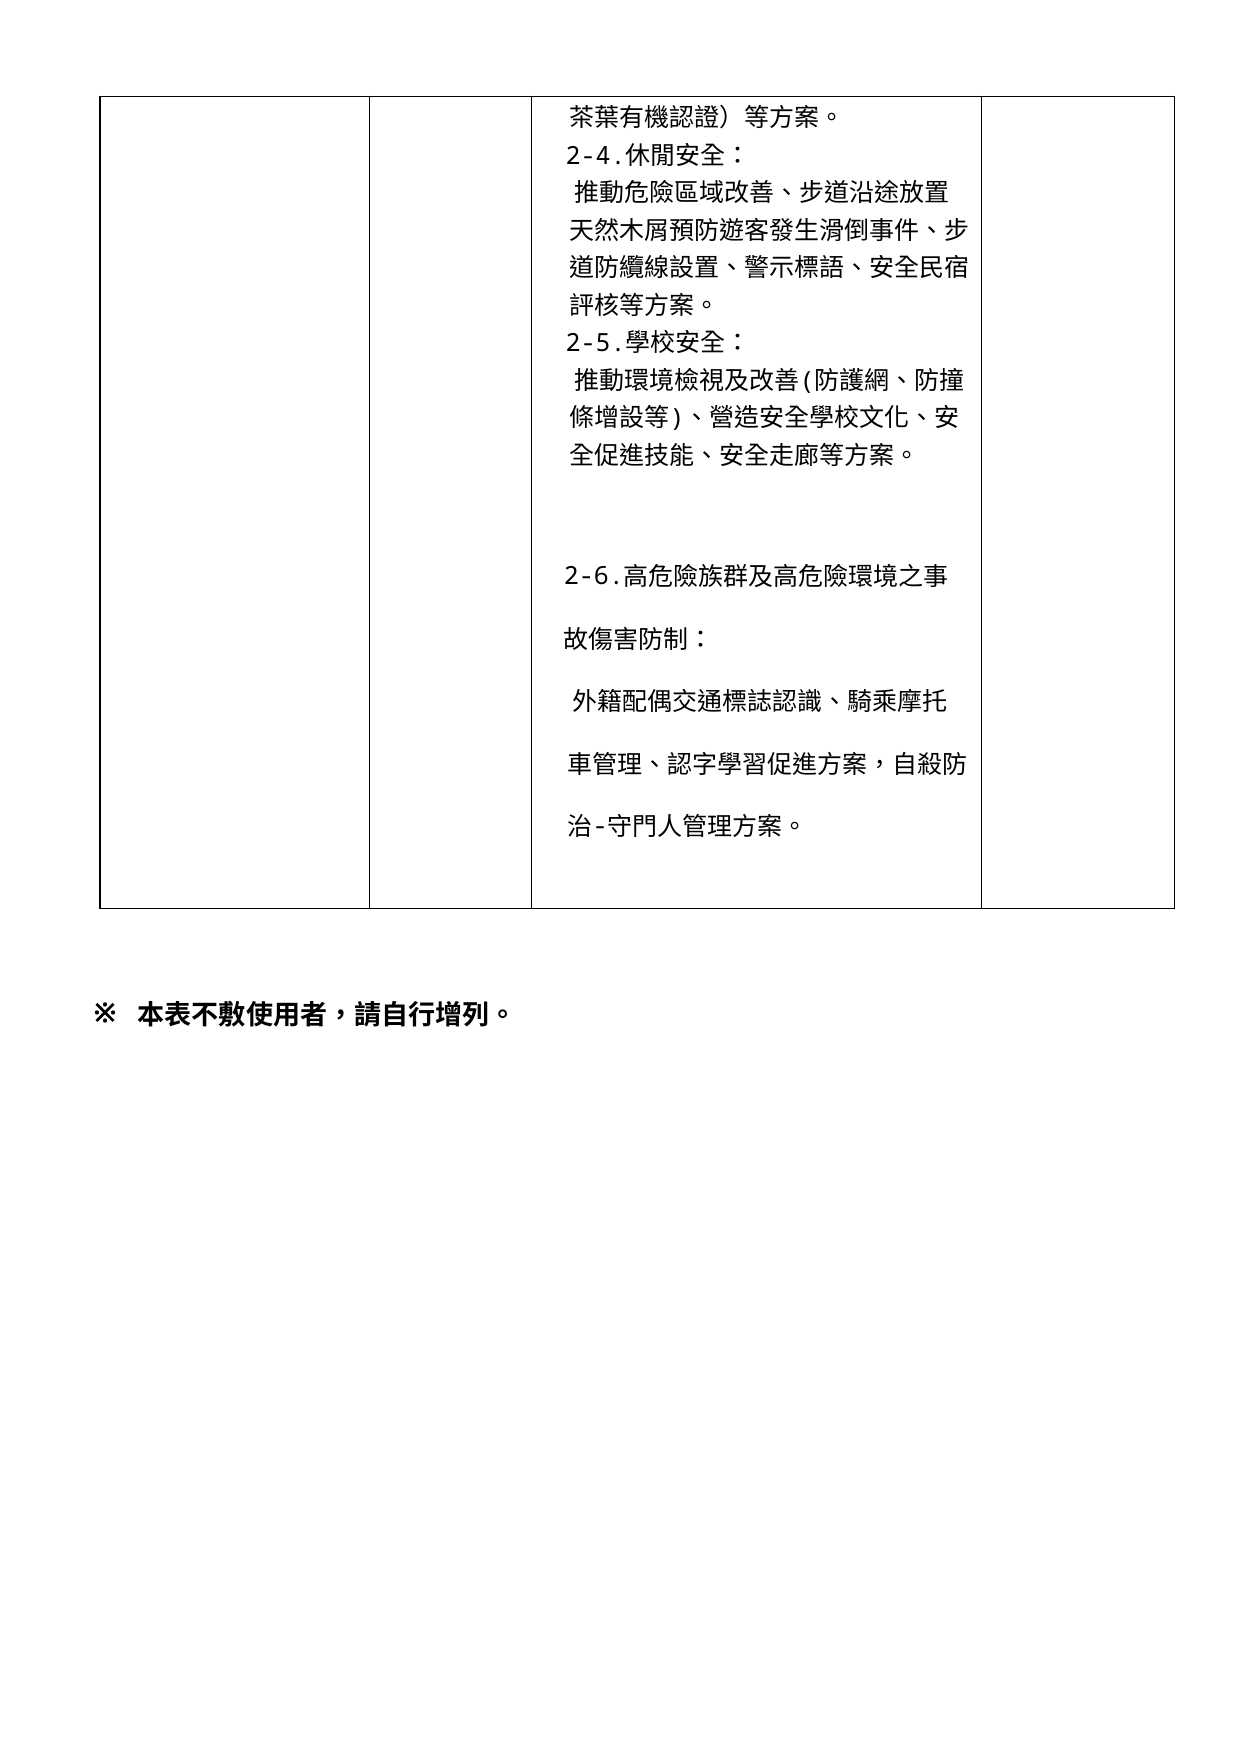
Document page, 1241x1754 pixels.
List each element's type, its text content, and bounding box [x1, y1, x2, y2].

table_cell [370, 97, 531, 908]
table_cell [101, 97, 369, 908]
table_cell [982, 97, 1174, 908]
table_cell 茶葉有機認證）等方案。 2-4.休閒安全： 推動危險區域改善、步道沿途放置天然木屑預防遊客發生滑倒事件、步道防纜線設置、警示標語、安全民宿評核等方案。 2-5.學校安全： 推動環境檢視及改善(防護網、防撞條增設等)、營造安全學校文化、安全促進技能、安全走廊等方案。 2-6.高危險族群及高危險環境之事故傷害防制： 外籍配偶交通標誌認識、騎乘摩托車管理、認字學習促進方案，自殺防治-守門人管理方案。 [532, 97, 981, 908]
text ※ 本表不敷使用者，請自行增列。 [89, 971, 1152, 1033]
